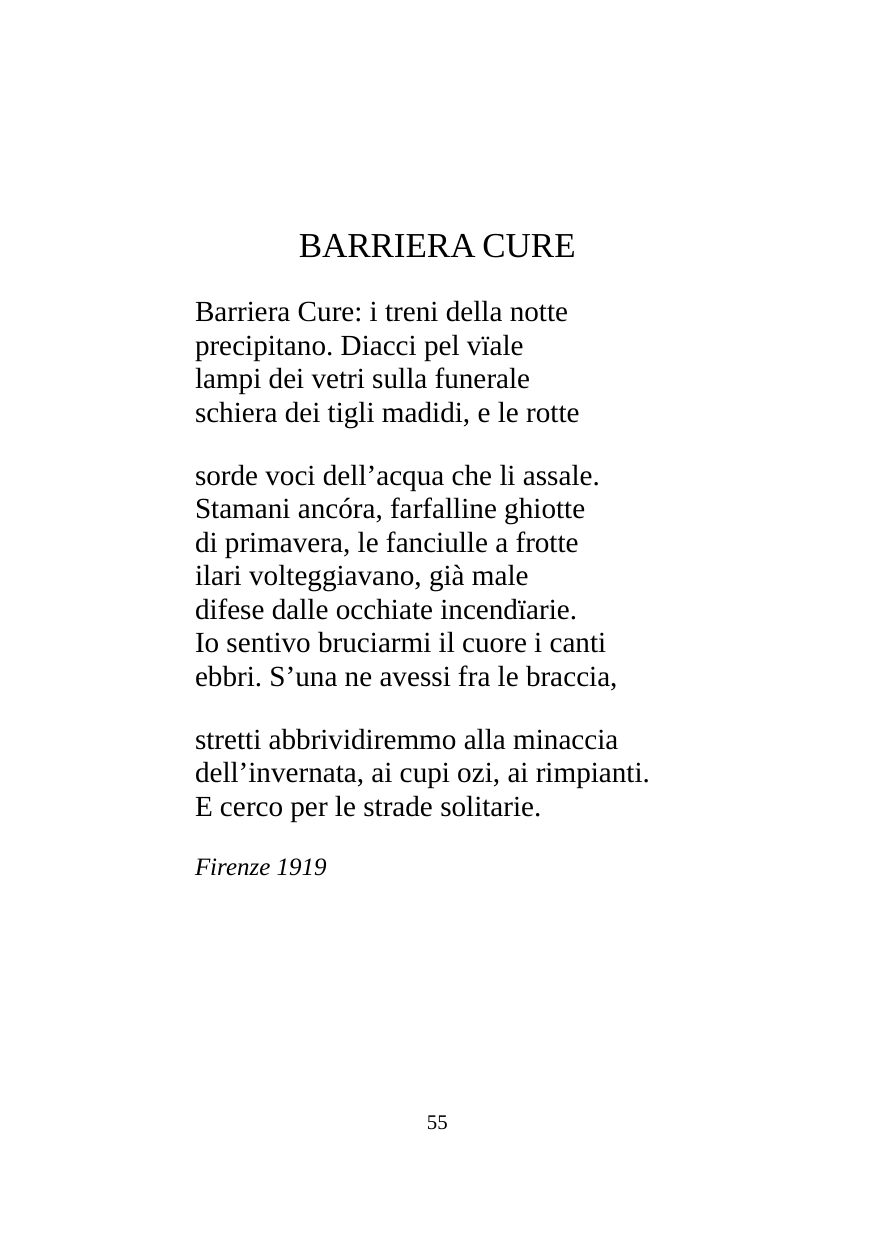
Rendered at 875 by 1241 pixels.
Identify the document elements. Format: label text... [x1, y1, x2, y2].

text sorde voci dell’acqua che li assale. Stamani ancóra, farfalline ghiotte di primavera, le fanciulle a frotte ilari volteggiavano, già male difese dalle occhiate incendïarie. Io sentivo bruciarmi il cuore i canti ebbri. S’una ne avessi fra le braccia, [195, 458, 768, 692]
subtitle BARRIERA CURE [106, 224, 768, 264]
text Barriera Cure: i treni della notte precipitano. Diacci pel vïale lampi dei vetri sulla funerale schiera dei tigli madidi, e le rotte [195, 294, 768, 428]
text Firenze 1919 [195, 852, 768, 881]
text stretti abbrividiremmo alla minaccia dell’invernata, ai cupi ozi, ai rimpianti. E cerco per le strade solitarie. [195, 722, 768, 823]
